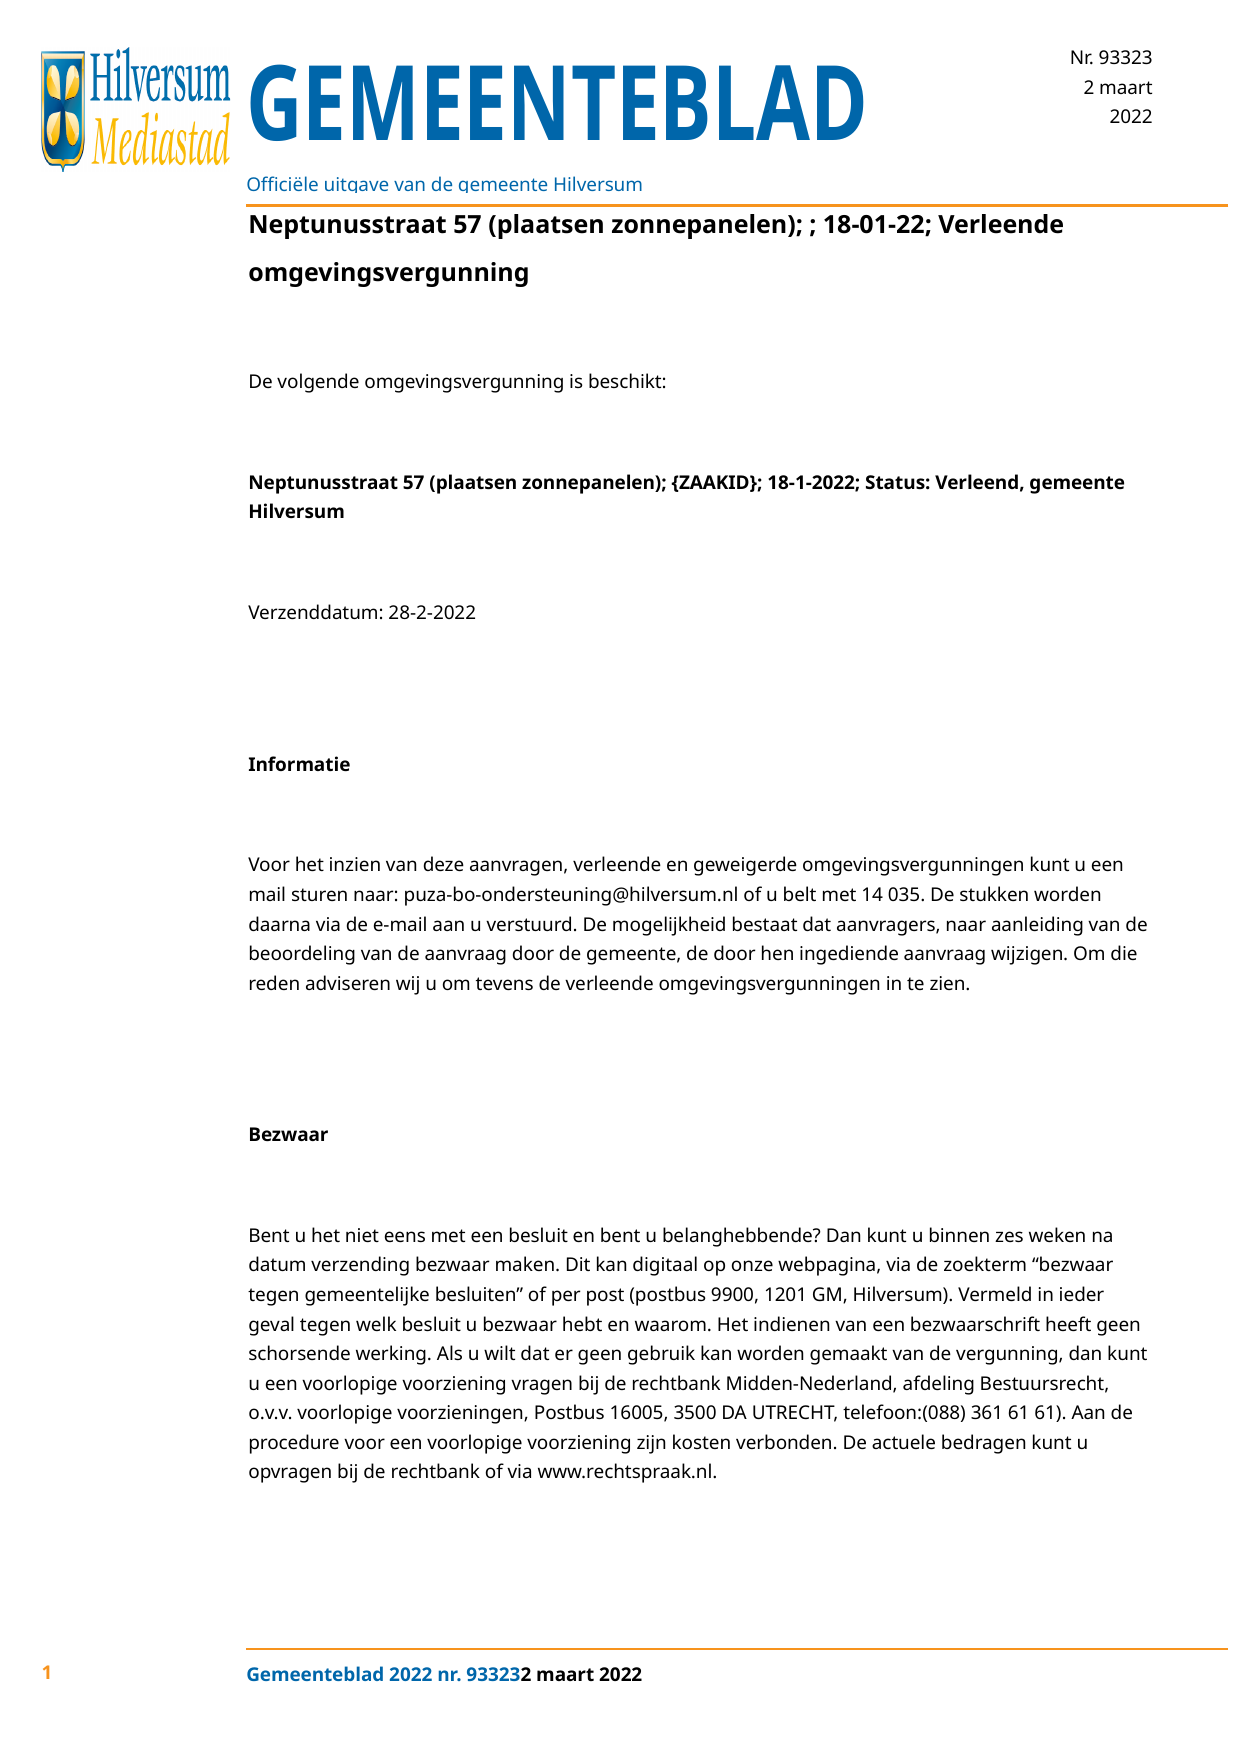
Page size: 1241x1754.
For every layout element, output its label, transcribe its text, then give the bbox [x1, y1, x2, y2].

text Bezwaar [248, 1121, 1152, 1147]
text Voor het inzien van deze aanvragen, verleende en geweigerde omgevingsvergunningen kunt u een mail sturen naar: puza-bo-ondersteuning@hilversum.nl of u belt met 14 035. De stukken worden daarna via de e-mail aan u verstuurd. De mogelijkheid bestaat dat aanvragers, naar aanleiding van de beoordeling van de aanvraag door de gemeente, de door hen ingediende aanvraag wijzigen. Om die reden adviseren wij u om tevens de verleende omgevingsvergunningen in te zien. [248, 852, 1152, 996]
text Bent u het niet eens met een besluit en bent u belanghebbende? Dan kunt u binnen zes weken na datum verzending bezwaar maken. Dit kan digitaal op onze webpagina, via de zoekterm “bezwaar tegen gemeentelijke besluiten” of per post (postbus 9900, 1201 GM, Hilversum). Vermeld in ieder geval tegen welk besluit u bezwaar hebt en waarom. Het indienen van een bezwaarschrift heeft geen schorsende werking. Als u wilt dat er geen gebruik kan worden gemaakt van de vergunning, dan kunt u een voorlopige voorziening vragen bij de rechtbank Midden-Nederland, afdeling Bestuursrecht, o.v.v. voorlopige voorzieningen, Postbus 16005, 3500 DA UTRECHT, telefoon:(088) 361 61 61). Aan de procedure voor een voorlopige voorziening zijn kosten verbonden. De actuele bedragen kunt u opvragen bij de rechtbank of via www.rechtspraak.nl. [248, 1222, 1152, 1484]
text Informatie [248, 751, 1152, 777]
text Neptunusstraat 57 (plaatsen zonnepanelen); {ZAAKID}; 18-1-2022; Status: Verleend, gemeente Hilversum [248, 469, 1152, 524]
picture [41, 47, 231, 172]
text Neptunusstraat 57 (plaatsen zonnepanelen); ; 18-01-22; Verleende omgevingsvergunning [248, 207, 1152, 288]
text De volgende omgevingsvergunning is beschikt: [248, 368, 1152, 394]
text Verzenddatum: 28-2-2022 [248, 599, 1152, 625]
